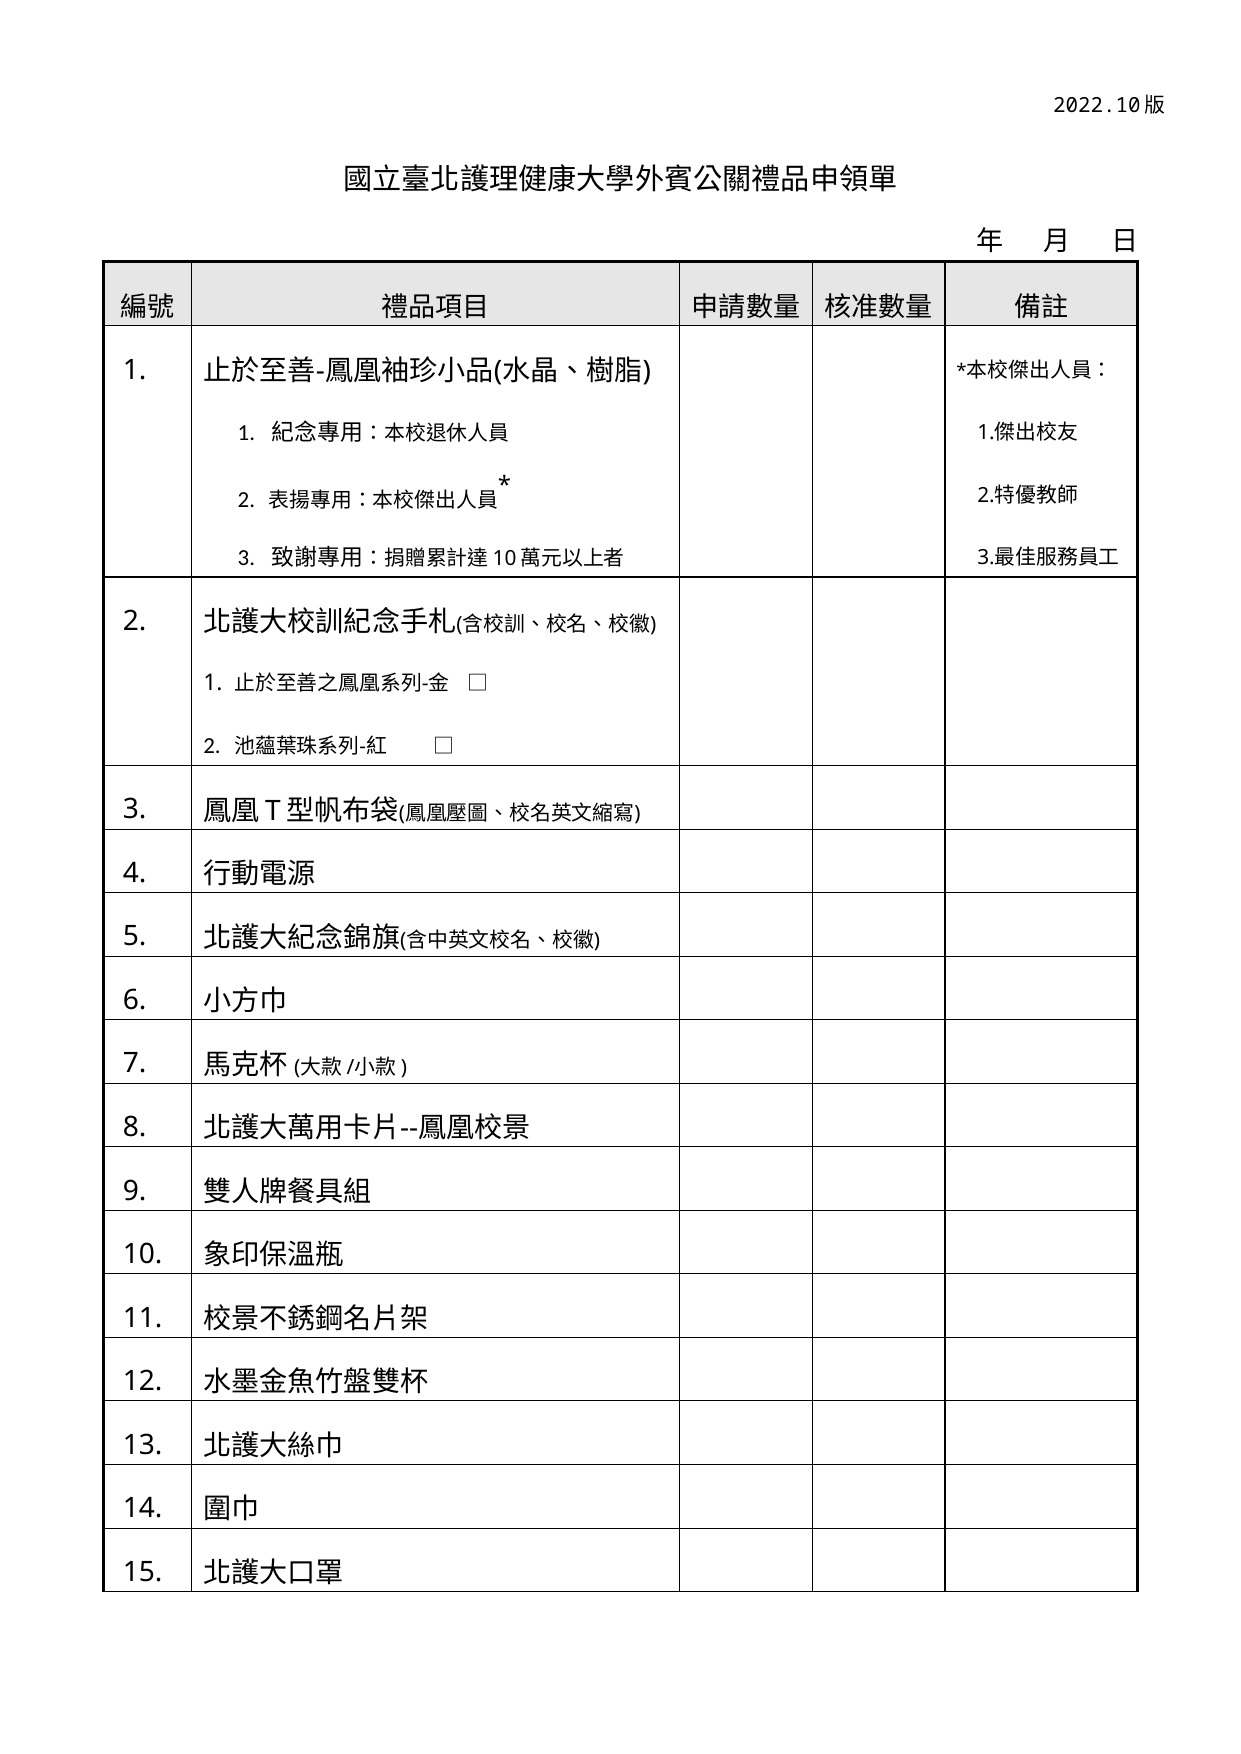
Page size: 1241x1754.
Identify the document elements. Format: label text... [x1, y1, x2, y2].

table_cell 馬克杯 (大款 /小款 ) [192, 1020, 679, 1083]
table_cell [813, 578, 944, 765]
table_cell 北護大紀念錦旗(含中英文校名、校徽) [192, 893, 679, 956]
text 年 月 日 [75, 197, 1138, 260]
table_cell [680, 766, 812, 828]
table_cell [813, 1211, 944, 1273]
table_cell [813, 766, 944, 828]
table_cell 雙人牌餐具組 [192, 1147, 679, 1210]
table_cell [105, 830, 191, 892]
table_cell [813, 1338, 944, 1400]
table_cell [813, 1274, 944, 1337]
table_cell [946, 1401, 1136, 1464]
table_cell [946, 1147, 1136, 1210]
table_cell [813, 1020, 944, 1083]
table_header 禮品項目 [192, 263, 679, 325]
table_cell [813, 1147, 944, 1210]
table_header 核准數量 [813, 263, 944, 325]
table_cell [813, 1084, 944, 1146]
table_cell [813, 1401, 944, 1464]
table_cell [105, 1020, 191, 1083]
table_cell [105, 1338, 191, 1400]
table_cell [105, 1529, 191, 1591]
table_cell [813, 1465, 944, 1527]
table_cell [105, 766, 191, 828]
table_cell [946, 1274, 1136, 1337]
table_cell [105, 1465, 191, 1527]
table_cell [680, 1084, 812, 1146]
table_cell [680, 326, 812, 576]
table_cell [105, 1401, 191, 1464]
table_cell *本校傑出人員： 1.傑出校友 2.特優教師 3.最佳服務員工 [946, 326, 1136, 576]
table_cell [680, 1338, 812, 1400]
table_cell 北護大口罩 [192, 1529, 679, 1591]
table_cell [105, 578, 191, 765]
table_cell [105, 1084, 191, 1146]
table_cell 象印保溫瓶 [192, 1211, 679, 1273]
table_cell [813, 830, 944, 892]
table_cell 北護大絲巾 [192, 1401, 679, 1464]
table_cell [946, 1084, 1136, 1146]
table_cell 北護大萬用卡片--鳳凰校景 [192, 1084, 679, 1146]
table_cell [813, 1529, 944, 1591]
table_cell [680, 893, 812, 956]
table_cell 鳳凰T型帆布袋(鳳凰壓圖、校名英文縮寫) [192, 766, 679, 828]
table_cell [946, 1211, 1136, 1273]
table_cell [680, 1211, 812, 1273]
table_cell [680, 957, 812, 1019]
table_cell [813, 893, 944, 956]
table_cell [680, 1147, 812, 1210]
table_cell [680, 1401, 812, 1464]
table_cell [680, 578, 812, 765]
table_cell 圍巾 [192, 1465, 679, 1527]
table_cell [946, 830, 1136, 892]
table_header 備註 [946, 263, 1136, 325]
table_cell [946, 766, 1136, 828]
table_cell 北護大校訓紀念手札(含校訓、校名、校徽) 止於至善之鳳凰系列-金 □ 池蘊葉珠系列-紅 □ [192, 578, 679, 765]
table_cell [105, 1147, 191, 1210]
table_cell [105, 1211, 191, 1273]
table_cell [813, 957, 944, 1019]
table_cell [105, 1274, 191, 1337]
table_cell [105, 957, 191, 1019]
table_header 編號 [105, 263, 191, 325]
table_cell [680, 1529, 812, 1591]
table_cell 止於至善-鳳凰袖珍小品(水晶、樹脂) 紀念專用：本校退休人員 表揚專用：本校傑出人員* 致謝專用：捐贈累計達10萬元以上者 [192, 326, 679, 576]
table_cell [946, 578, 1136, 765]
table_header 申請數量 [680, 263, 812, 325]
table_cell [946, 1465, 1136, 1527]
table_cell [946, 893, 1136, 956]
table_cell 行動電源 [192, 830, 679, 892]
table_cell [813, 326, 944, 576]
table_cell [680, 1274, 812, 1337]
table_cell [680, 1020, 812, 1083]
table_cell [946, 957, 1136, 1019]
table_cell [105, 326, 191, 576]
table_cell [680, 1465, 812, 1527]
table_cell [680, 830, 812, 892]
table_cell [105, 893, 191, 956]
table_cell [946, 1020, 1136, 1083]
table_cell 小方巾 [192, 957, 679, 1019]
table_cell [946, 1338, 1136, 1400]
table_cell 水墨金魚竹盤雙杯 [192, 1338, 679, 1400]
text 國立臺北護理健康大學外賓公關禮品申領單 [75, 135, 1165, 197]
table_cell 校景不銹鋼名片架 [192, 1274, 679, 1337]
table_cell [946, 1529, 1136, 1591]
